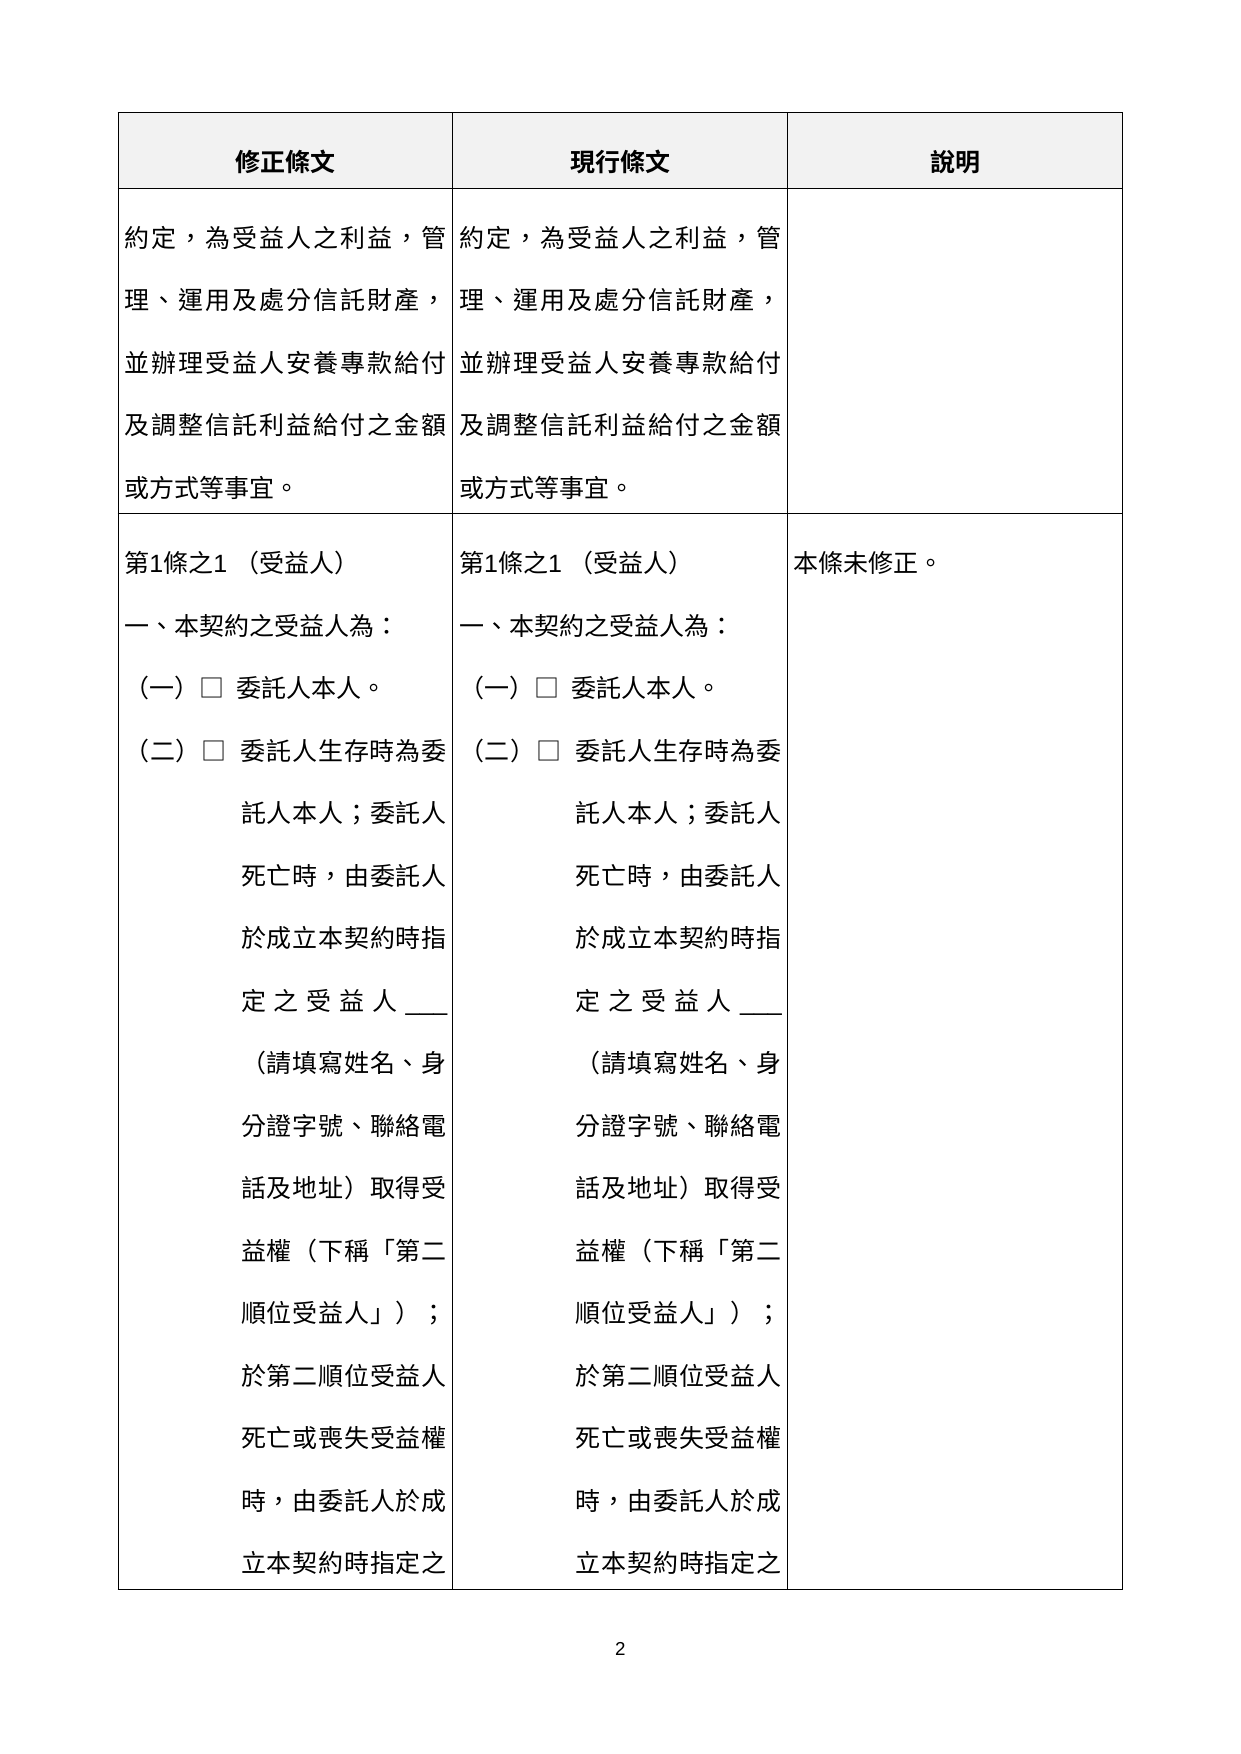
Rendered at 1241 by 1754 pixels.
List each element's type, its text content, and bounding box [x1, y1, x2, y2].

table_cell 第1條之1 （受益人） 一、本契約之受益人為： （一）□ 委託人本人。 （二）□ 委託人生存時為委託人本人；委託人死亡時，由委託人於成立本契約時指定之受益人___（請填寫姓名、身分證字號、聯絡電話及地址）取得受益權（下稱「第二順位受益人」）；於第二順位受益人死亡或喪失受益權時，由委託人於成立本契約時指定之 [453, 514, 787, 1588]
table_header 修正條文 [119, 113, 452, 188]
table_header 說明 [788, 113, 1122, 188]
table_cell 本條未修正。 [788, 514, 1122, 1588]
table_cell [788, 189, 1122, 513]
table_header 現行條文 [453, 113, 787, 188]
table_cell 約定，為受益人之利益，管理、運用及處分信託財產，並辦理受益人安養專款給付及調整信託利益給付之金額或方式等事宜。 [453, 189, 787, 513]
table_cell 約定，為受益人之利益，管理、運用及處分信託財產，並辦理受益人安養專款給付及調整信託利益給付之金額或方式等事宜。 [119, 189, 452, 513]
table_cell 第1條之1 （受益人） 一、本契約之受益人為： （一）□ 委託人本人。 （二）□ 委託人生存時為委託人本人；委託人死亡時，由委託人於成立本契約時指定之受益人___（請填寫姓名、身分證字號、聯絡電話及地址）取得受益權（下稱「第二順位受益人」）；於第二順位受益人死亡或喪失受益權時，由委託人於成立本契約時指定之 [119, 514, 452, 1588]
